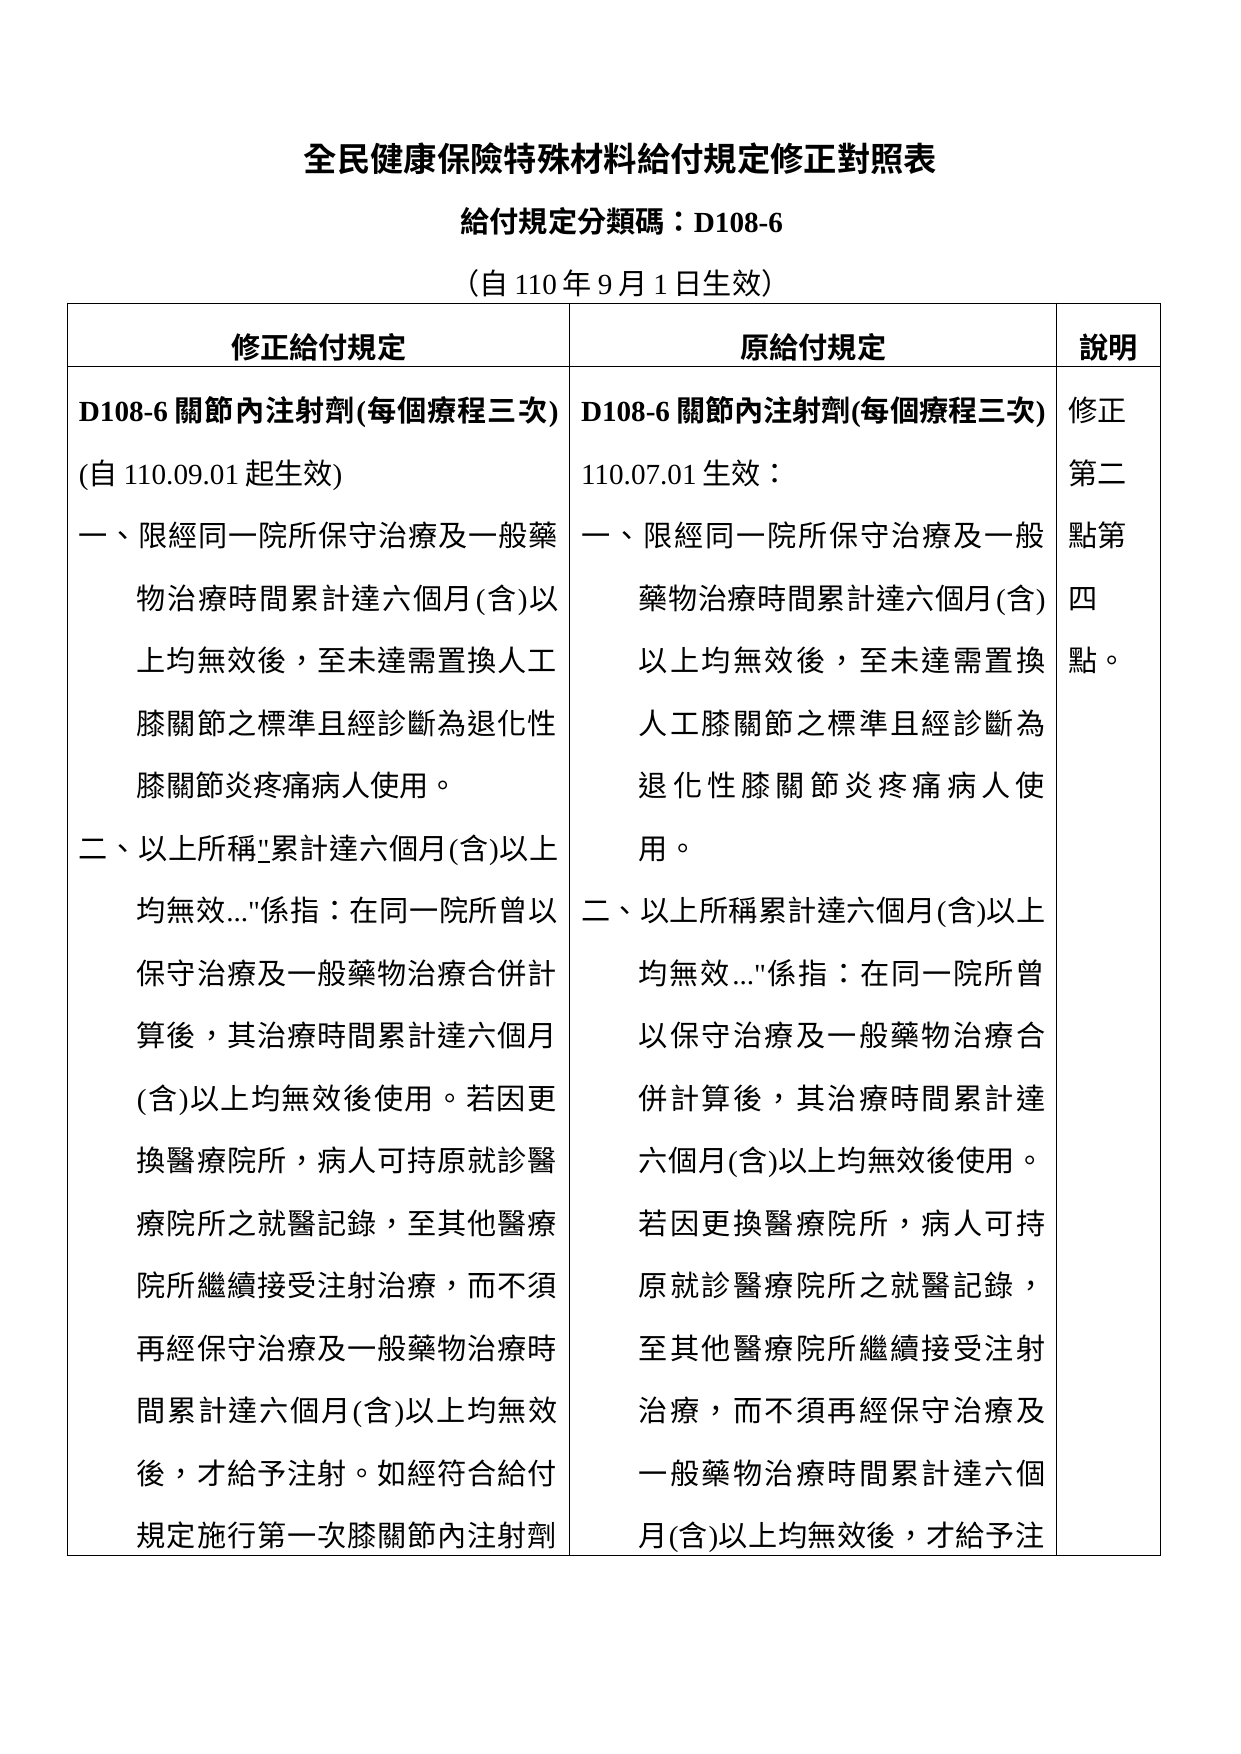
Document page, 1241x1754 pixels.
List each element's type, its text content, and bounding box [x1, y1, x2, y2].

table_cell D108-6關節內注射劑(每個療程三次) 110.07.01生效： 一、限經同一院所保守治療及一般藥物治療時間累計達六個月(含)以上均無效後，至未達需置換人工膝關節之標準且經診斷為退化性膝關節炎疼痛病人使用。 二、以上所稱累計達六個月(含)以上均無效..."係指：在同一院所曾以保守治療及一般藥物治療合併計算後，其治療時間累計達六個月(含)以上均無效後使用。若因更換醫療院所，病人可持原就診醫療院所之就醫記錄，至其他醫療院所繼續接受注射治療，而不須再經保守治療及一般藥物治療時間累計達六個月(含)以上均無效後，才給予注 [570, 367, 1056, 1555]
table_header 原給付規定 [570, 304, 1056, 366]
table_header 修正給付規定 [68, 304, 569, 366]
table_header 說明 [1057, 304, 1160, 366]
table_cell 修正第二點第四點。 [1057, 367, 1160, 1555]
text 全民健康保險特殊材料給付規定修正對照表 [112, 115, 1128, 178]
text （自110年9月1日生效） [112, 240, 1128, 303]
text 給付規定分類碼：D108-6 [112, 178, 1128, 240]
table_cell D108-6關節內注射劑(每個療程三次) (自110.09.01起生效) 一、限經同一院所保守治療及一般藥物治療時間累計達六個月(含)以上均無效後，至未達需置換人工膝關節之標準且經診斷為退化性膝關節炎疼痛病人使用。 二、以上所稱"累計達六個月(含)以上均無效..."係指：在同一院所曾以保守治療及一般藥物治療合併計算後，其治療時間累計達六個月(含)以上均無效後使用。若因更換醫療院所，病人可持原就診醫療院所之就醫記錄，至其他醫療院所繼續接受注射治療，而不須再經保守治療及一般藥物治療時間累計達六個月(含)以上均無效後，才給予注射。如經符合給付規定施行第一次膝關節內注射劑 [68, 367, 569, 1555]
